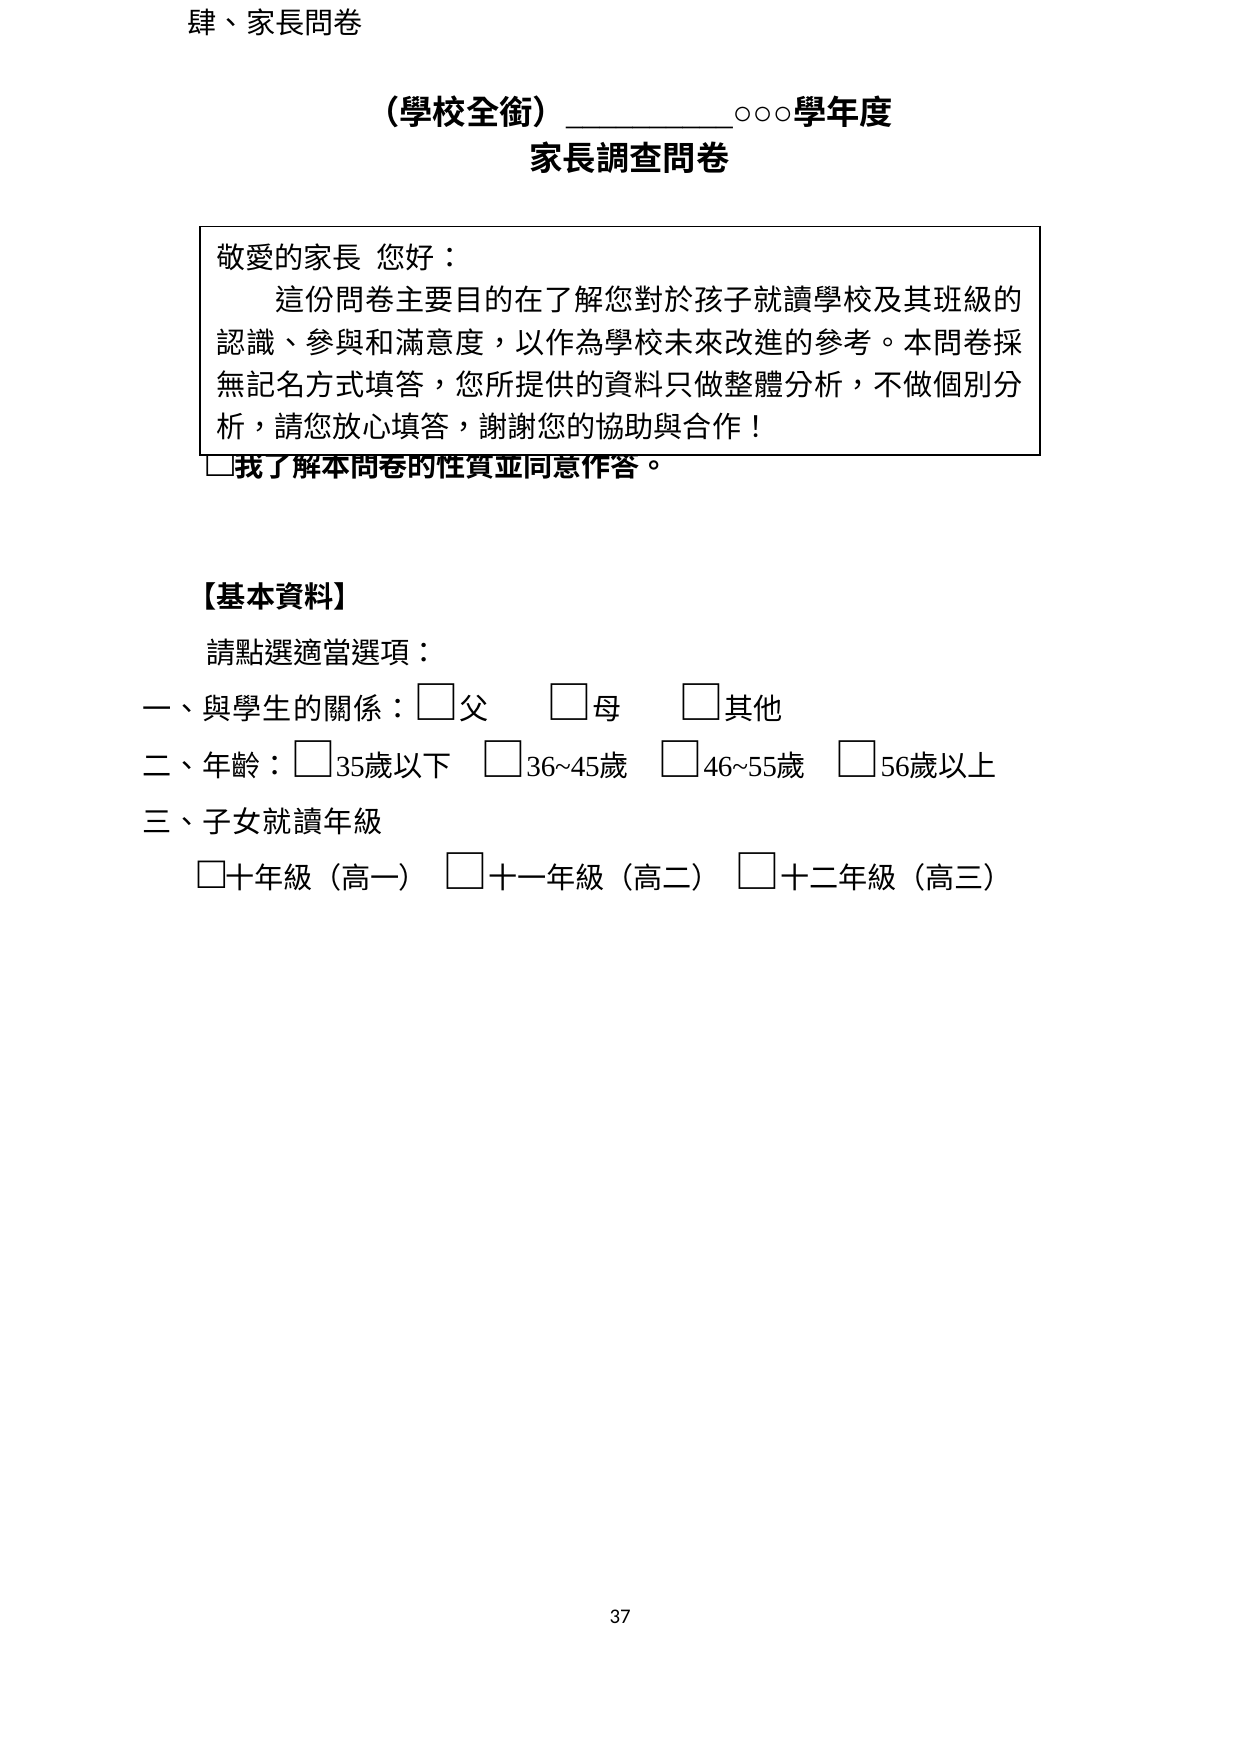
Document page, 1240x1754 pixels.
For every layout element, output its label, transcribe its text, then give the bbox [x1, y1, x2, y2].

text □十年級（高一） □十一年級（高二） □十二年級（高三） [89, 843, 1151, 900]
text 三、子女就讀年級 [89, 787, 1151, 843]
text （學校全銜）__________○○○學年度 [206, 88, 1052, 134]
text □我了解本問卷的性質並同意作答。 [208, 456, 232, 474]
text 敬愛的家長 您好： [216, 235, 1024, 277]
text □我了解本問卷的性質並同意作答。 [206, 251, 1052, 481]
text 一、與學生的關係：□父 □母 □其他 [89, 675, 1151, 731]
text 肆、家長問卷 [187, 0, 1052, 42]
text 請點選適當選項： [206, 618, 1052, 675]
text 二、年齡：□35歲以下 □36~45歲 □46~55歲 □56歲以上 [89, 731, 1151, 787]
text 【基本資料】 [187, 562, 1052, 618]
text 家長調查問卷 [206, 134, 1052, 180]
text □我了解本問卷的性質並同意作答。 [201, 227, 1039, 454]
text 這份問卷主要目的在了解您對於孩子就讀學校及其班級的認識、參與和滿意度，以作為學校未來改進的參考。本問卷採無記名方式填答，您所提供的資料只做整體分析，不做個別分析，請您放心填答，謝謝您的協助與合作！ [216, 277, 1024, 446]
